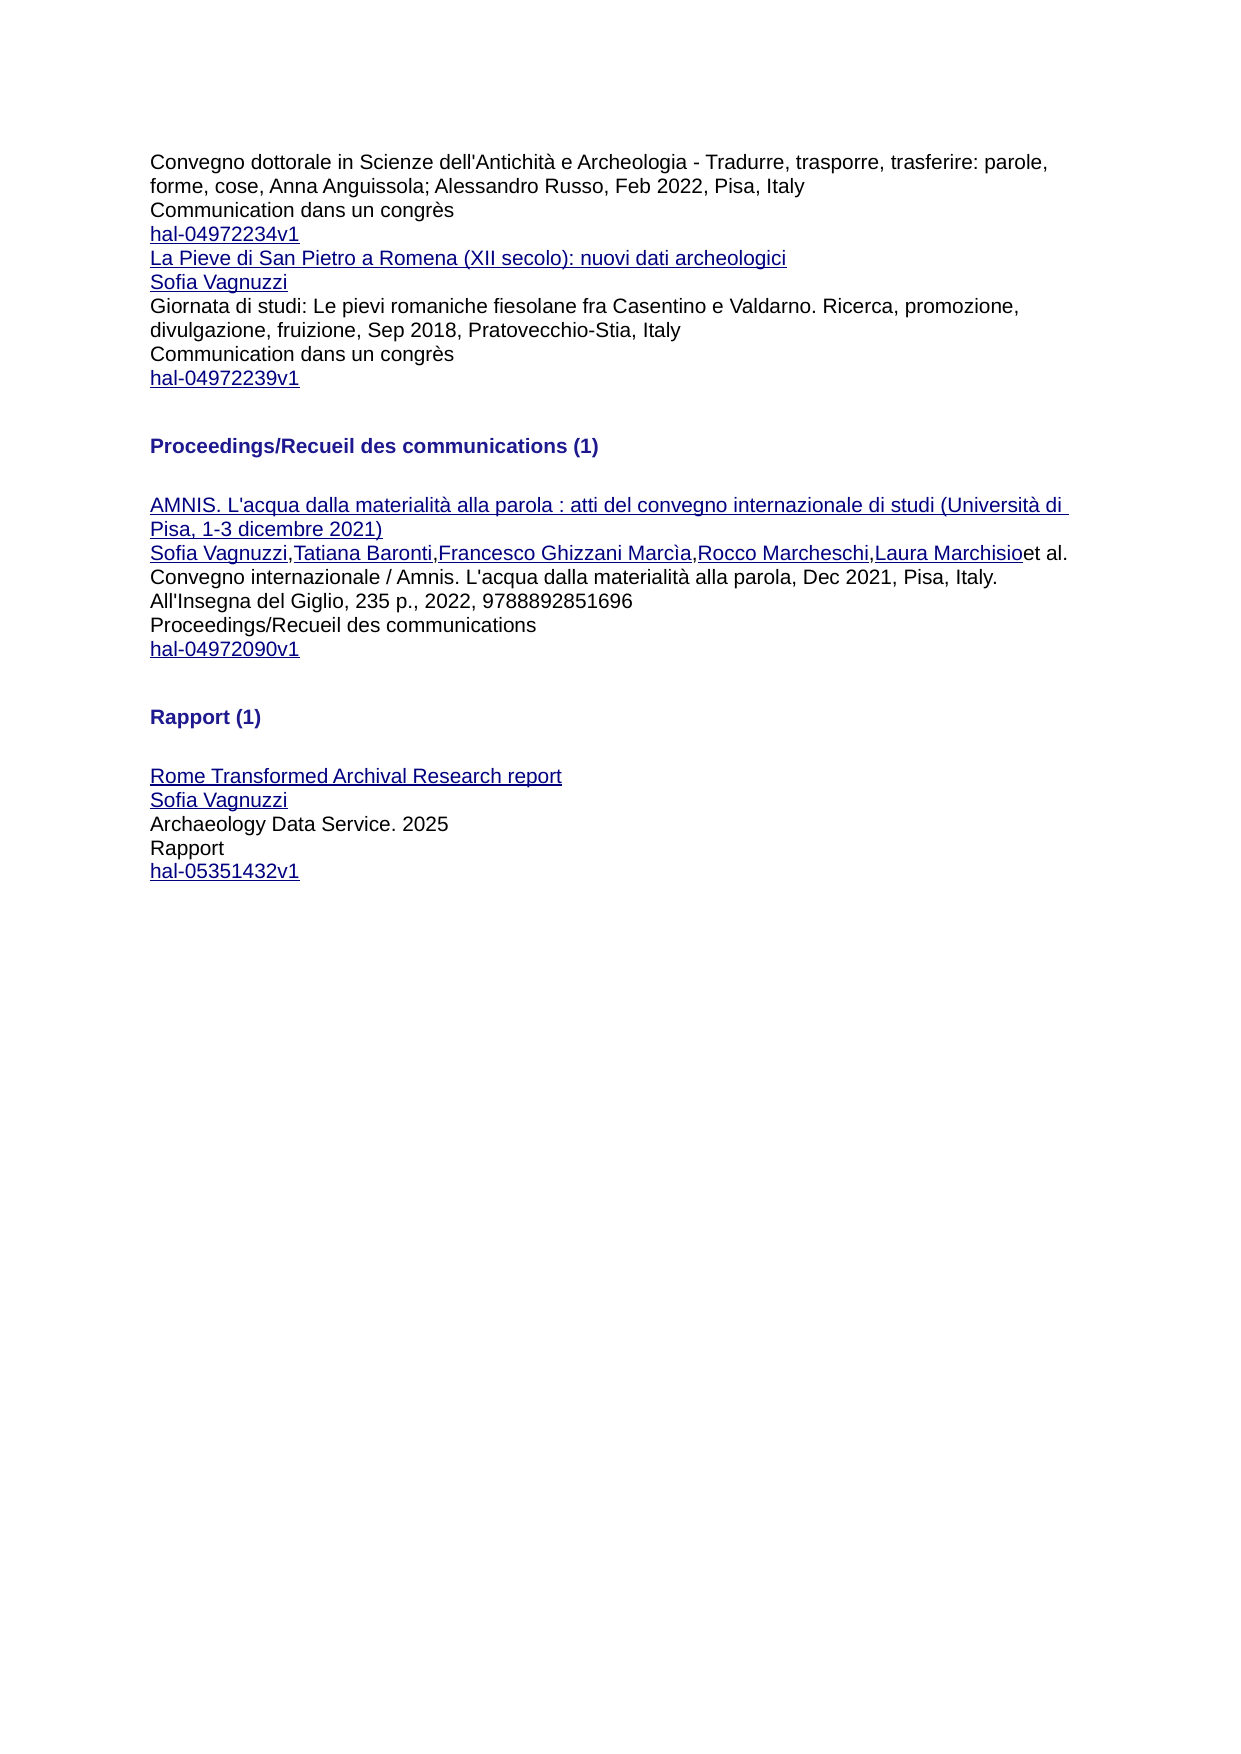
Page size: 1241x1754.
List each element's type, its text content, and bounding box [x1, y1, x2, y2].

table_header AMNIS. L'acqua dalla materialità alla parola : atti del convegno internazionale di studi (Università di Pisa, 1-3 dicembre 2021) Sofia Vagnuzzi,Tatiana Baronti,Francesco Ghizzani Marcìa,Rocco Marcheschi,Laura Marchisioet al. Convegno internazionale / Amnis. L'acqua dalla materialità alla parola, Dec 2021, Pisa, Italy. All'Insegna del Giglio, 235 p., 2022, 9788892851696 Proceedings/Recueil des communications hal-04972090v1 [150, 493, 1090, 660]
table_cell La Pieve di San Pietro a Romena (XII secolo): nuovi dati archeologici Sofia Vagnuzzi Giornata di studi: Le pievi romaniche fiesolane fra Casentino e Valdarno. Ricerca, promozione, divulgazione, fruizione, Sep 2018, Pratovecchio-Stia, Italy Communication dans un congrès hal-04972239v1 [150, 246, 1090, 389]
subtitle Proceedings/Recueil des communications (1) [150, 434, 1090, 458]
table_header Rome Transformed Archival Research report Sofia Vagnuzzi Archaeology Data Service. 2025 Rapport hal-05351432v1 [150, 764, 1090, 883]
table_cell Convegno dottorale in Scienze dell'Antichità e Archeologia - Tradurre, trasporre, trasferire: parole, forme, cose, Anna Anguissola; Alessandro Russo, Feb 2022, Pisa, Italy Communication dans un congrès hal-04972234v1 [150, 150, 1090, 246]
subtitle Rapport (1) [150, 705, 1090, 729]
